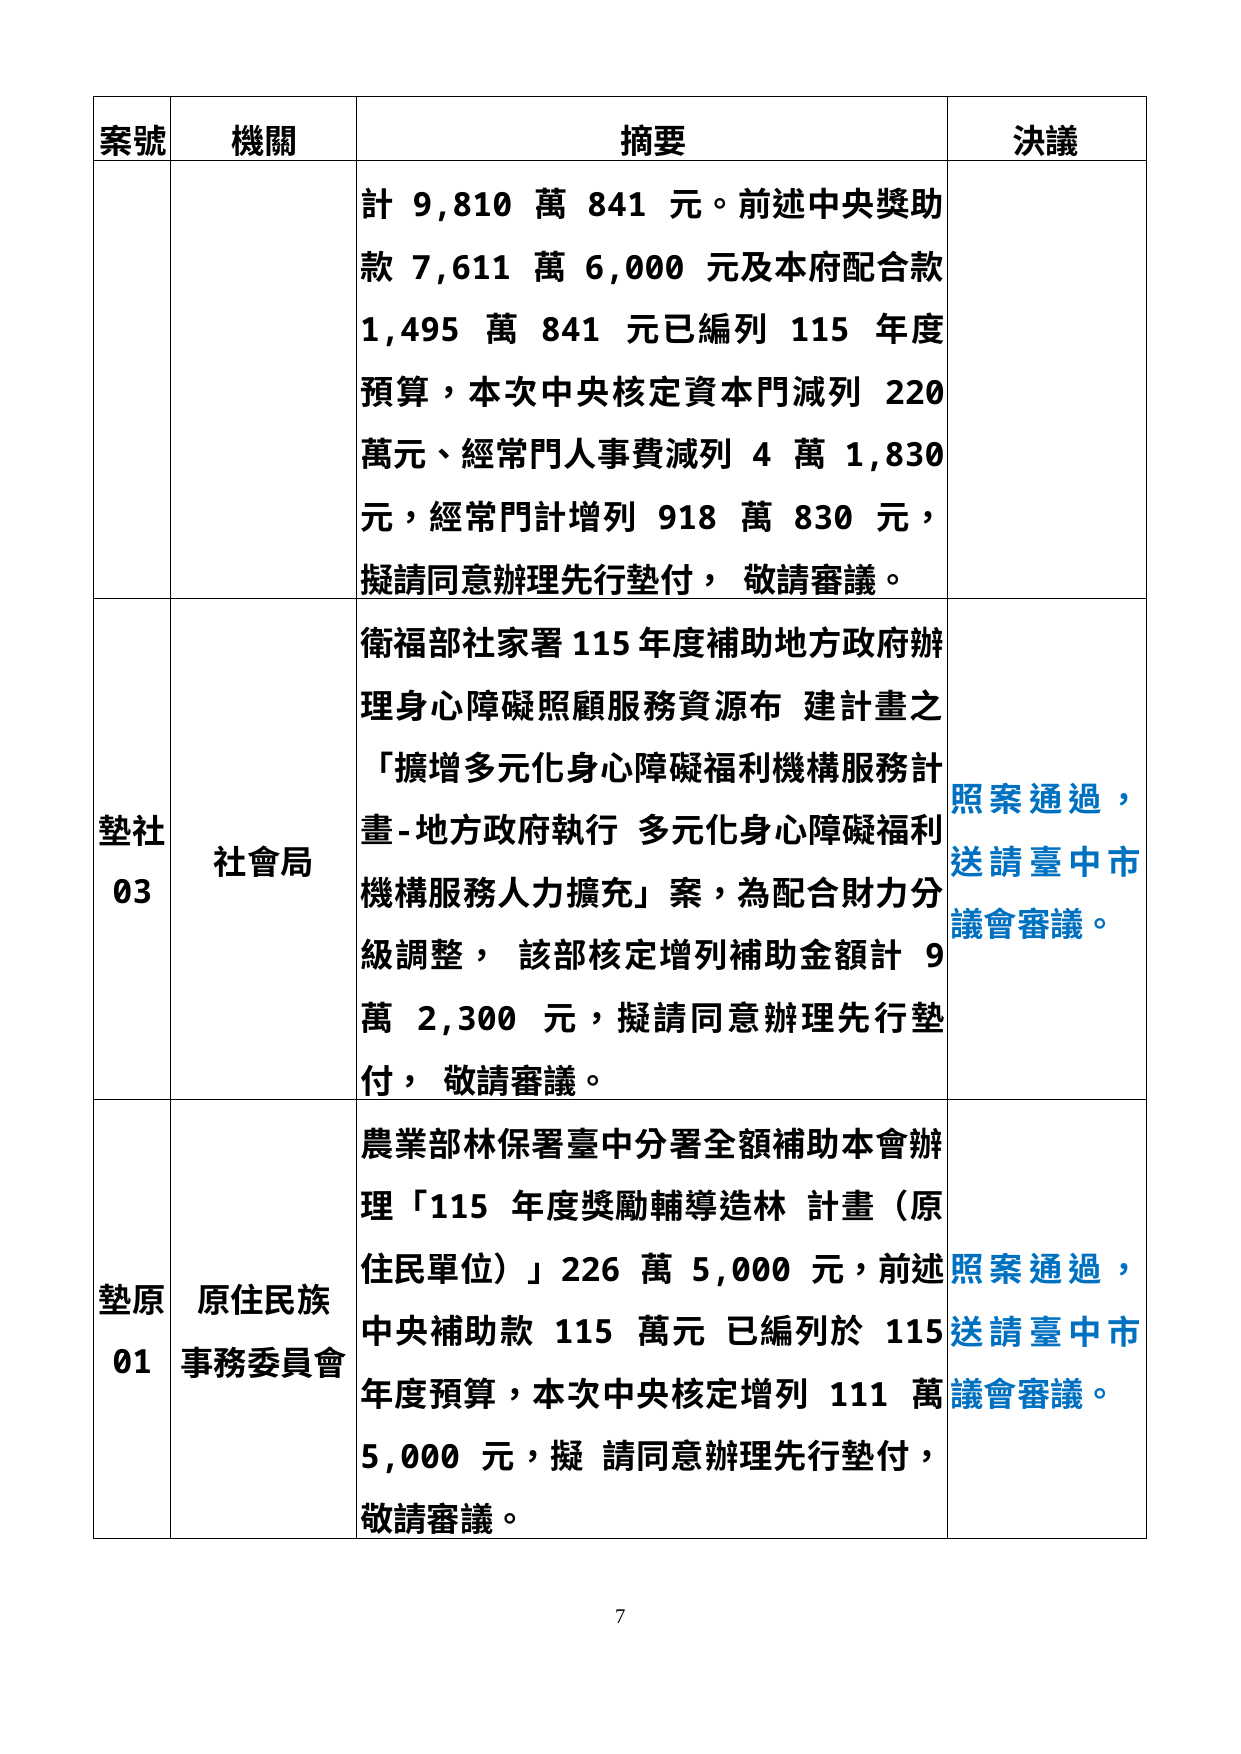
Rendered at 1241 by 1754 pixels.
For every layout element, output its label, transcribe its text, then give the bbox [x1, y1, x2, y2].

table_header 摘要 [357, 97, 947, 160]
table_cell 原住民族 事務委員會 [171, 1100, 356, 1538]
table_header 決議 [948, 97, 1146, 160]
table_cell [94, 161, 170, 598]
table_header 機關 [171, 97, 356, 160]
table_cell 墊社03 [94, 599, 170, 1099]
table_cell 照案通過，送請臺中市議會審議。 [948, 1100, 1146, 1538]
table_cell 農業部林保署臺中分署全額補助本會辦理「115 年度獎勵輔導造林 計畫（原住民單位）」226 萬 5,000 元，前述中央補助款 115 萬元 已編列於 115 年度預算，本次中央核定增列 111 萬 5,000 元，擬 請同意辦理先行墊付，敬請審議。 [357, 1100, 947, 1538]
table_cell 墊原01 [94, 1100, 170, 1538]
table_cell [948, 161, 1146, 598]
table_header 案號 [94, 97, 170, 160]
table_cell 社會局 [171, 599, 356, 1099]
table_cell 衛福部社家署115年度補助地方政府辦理身心障礙照顧服務資源布 建計畫之「擴增多元化身心障礙福利機構服務計畫-地方政府執行 多元化身心障礙福利機構服務人力擴充」案，為配合財力分級調整， 該部核定增列補助金額計 9 萬 2,300 元，擬請同意辦理先行墊付， 敬請審議。 [357, 599, 947, 1099]
table_cell 計 9,810 萬 841 元。前述中央獎助 款 7,611 萬 6,000 元及本府配合款 1,495 萬 841 元已編列 115 年度 預算，本次中央核定資本門減列 220 萬元、經常門人事費減列 4 萬 1,830 元，經常門計增列 918 萬 830 元，擬請同意辦理先行墊付， 敬請審議。 [357, 161, 947, 598]
table_cell [171, 161, 356, 598]
table_cell 照案通過，送請臺中市議會審議。 [948, 599, 1146, 1099]
